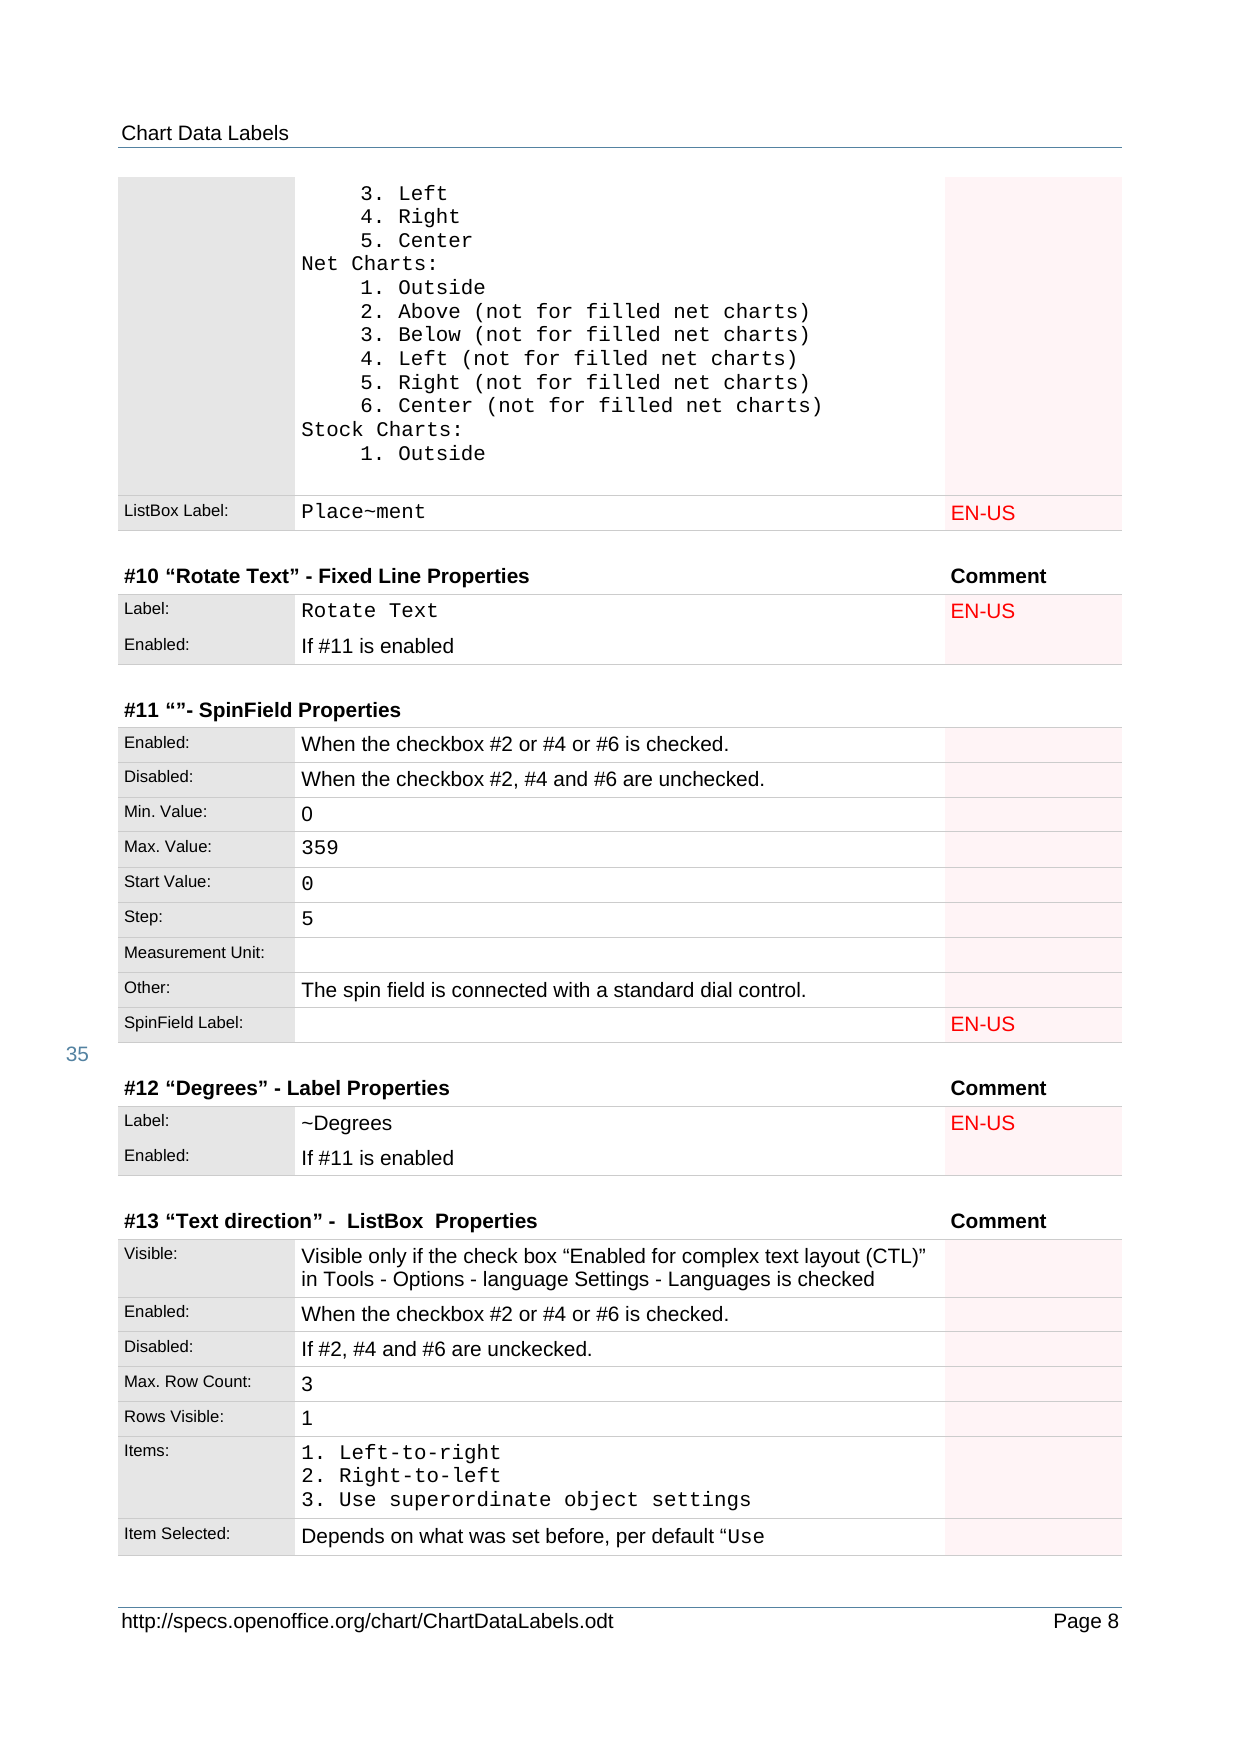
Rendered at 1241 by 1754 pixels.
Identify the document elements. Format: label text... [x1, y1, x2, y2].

table_cell [945, 728, 1122, 762]
table_cell Visible: [118, 1240, 295, 1297]
table_cell [945, 1437, 1122, 1518]
table_header Comment [945, 1203, 1122, 1239]
table_cell Step: [118, 903, 295, 937]
table_cell Measurement Unit: [118, 938, 295, 972]
table_cell ListBox Label: [118, 496, 295, 530]
table_header Comment [945, 1070, 1122, 1106]
table_cell Label: [118, 595, 295, 629]
table_cell Enabled: [118, 629, 295, 664]
table_cell Item Selected: [118, 1519, 295, 1555]
table_cell Rows Visible: [118, 1402, 295, 1436]
table_cell Disabled: [118, 1332, 295, 1366]
table_cell Dependent on the chart type only some of the items are offered: Column Charts: Above (not for stacked charts) Below (not for stacked charts) Center Outside (not for stacked charts) Inside Near origin Bar Charts: Right (not for stacked charts) Left (not for stacked charts) Center Outside (not for stacked charts) Inside Near origin Pie Charts: Best Fit Outside Inside Center Donut Charts: Center Area Charts: Above Line, Scatter, Bubble: Above Below Left Right Center Net Charts: Outside Above (not for filled net charts) Below (not for filled net charts) Left (not for filled net charts) Right (not for filled net charts) Center (not for filled net charts) Stock Charts: Outside [295, 177, 945, 495]
table_cell [945, 798, 1122, 831]
table_cell 3 [295, 1367, 945, 1401]
table_cell If #11 is enabled [295, 1141, 945, 1175]
table_header [945, 692, 1122, 727]
table_cell 1 [295, 1402, 945, 1436]
table_cell EN-US [945, 1107, 1122, 1141]
table_header “Rotate Text” - Fixed Line Properties [118, 559, 945, 594]
table_cell [945, 938, 1122, 972]
table_cell [945, 973, 1122, 1007]
table_cell EN-US [945, 1008, 1122, 1042]
table_cell [118, 177, 295, 495]
table_cell [945, 1367, 1122, 1401]
table_header Comment [945, 559, 1122, 594]
table_cell If #2, #4 and #6 are unckecked. [295, 1332, 945, 1366]
table_cell [945, 903, 1122, 937]
table_cell [945, 629, 1122, 664]
table_cell EN-US [945, 595, 1122, 629]
table_cell [945, 177, 1122, 495]
table_cell If #11 is enabled [295, 629, 945, 664]
table_cell Items: [118, 1437, 295, 1518]
table_cell ~Degrees [295, 1107, 945, 1141]
table_cell [945, 1298, 1122, 1331]
table_cell 359 [295, 832, 945, 867]
table_cell 0 [295, 868, 945, 902]
table_cell [295, 1008, 945, 1042]
table_cell EN-US [945, 496, 1122, 530]
table_header “Degrees” - Label Properties [118, 1070, 945, 1106]
table_cell Enabled: [118, 1141, 295, 1175]
table_cell Start Value: [118, 868, 295, 902]
table_cell [945, 1141, 1122, 1175]
table_cell [945, 1240, 1122, 1297]
table_cell Left-to-right Right-to-left Use superordinate object settings [295, 1437, 945, 1518]
table_cell [945, 763, 1122, 797]
table_cell Enabled: [118, 1298, 295, 1331]
table_cell SpinField Label: [118, 1008, 295, 1042]
table_cell Min. Value: [118, 798, 295, 831]
table_cell Rotate Text [295, 595, 945, 629]
table_cell 5 [295, 903, 945, 937]
table_cell Max. Value: [118, 832, 295, 867]
table_cell Label: [118, 1107, 295, 1141]
table_header “”- SpinField Properties [118, 692, 945, 727]
table_cell [945, 832, 1122, 867]
table_cell Visible only if the check box “Enabled for complex text layout (CTL)” in Tools - Options - language Settings - Languages is checked [295, 1240, 945, 1297]
table_header “Text direction” - ListBox Properties [118, 1203, 945, 1239]
table_cell Place~ment [295, 496, 945, 530]
table_cell [295, 938, 945, 972]
table_cell [945, 1519, 1122, 1555]
table_cell [945, 1402, 1122, 1436]
table_cell 0 [295, 798, 945, 831]
table_cell When the checkbox #2, #4 and #6 are unchecked. [295, 763, 945, 797]
table_cell Disabled: [118, 763, 295, 797]
table_cell Max. Row Count: [118, 1367, 295, 1401]
table_cell When the checkbox #2 or #4 or #6 is checked. [295, 728, 945, 762]
table_cell [945, 1332, 1122, 1366]
table_cell Depends on what was set before, per default “Use [295, 1519, 945, 1555]
table_cell Other: [118, 973, 295, 1007]
table_cell Enabled: [118, 728, 295, 762]
table_cell The spin field is connected with a standard dial control. [295, 973, 945, 1007]
table_cell [945, 868, 1122, 902]
table_cell When the checkbox #2 or #4 or #6 is checked. [295, 1298, 945, 1331]
